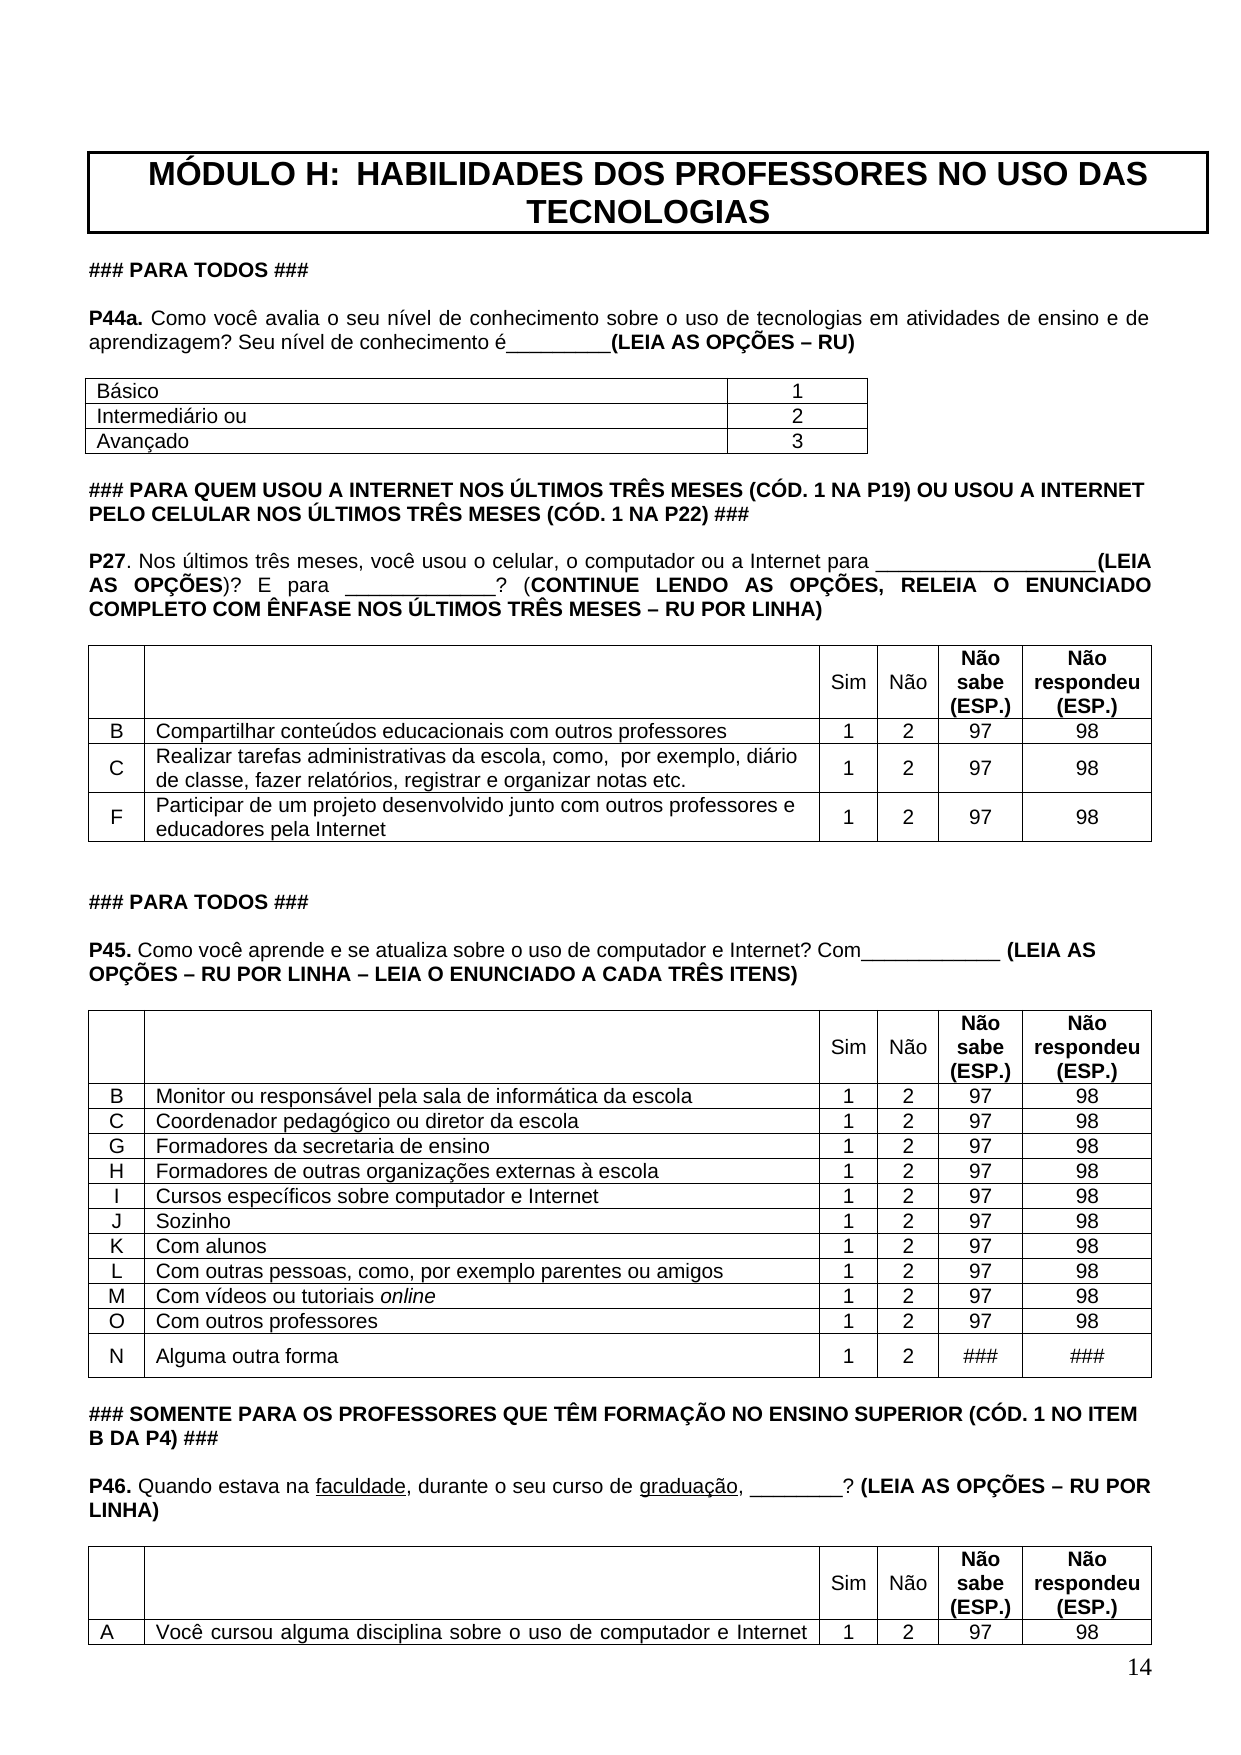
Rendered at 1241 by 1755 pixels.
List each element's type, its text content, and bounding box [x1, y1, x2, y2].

table_cell Com alunos [145, 1234, 819, 1258]
table_cell ### [1023, 1334, 1151, 1377]
table_cell Intermediário ou [86, 404, 727, 427]
table_cell 2 [878, 793, 938, 841]
table_cell 98 [1023, 1284, 1151, 1308]
table_cell Realizar tarefas administrativas da escola, como, por exemplo, diário de classe, fazer relatórios, registrar e organizar notas etc. [145, 744, 819, 792]
table_cell Formadores de outras organizações externas à escola [145, 1159, 819, 1183]
text P45. Como você aprende e se atualiza sobre o uso de computador e Internet? Com____________ (LEIA AS OPÇÕES – RU POR LINHA – LEIA O ENUNCIADO A CADA TRÊS ITENS) [89, 938, 1152, 986]
text P46. Quando estava na faculdade, durante o seu curso de graduação, ________? (LEIA AS OPÇÕES – RU POR LINHA) [89, 1474, 1152, 1522]
table_header Não respondeu (ESP.) [1023, 1011, 1151, 1083]
table_cell 98 [1023, 1209, 1151, 1233]
table_header Sim [820, 1547, 877, 1619]
table_header Não [878, 646, 938, 718]
table_cell 2 [878, 719, 938, 743]
table_cell Sozinho [145, 1209, 819, 1233]
table_header Sim [820, 1011, 877, 1083]
table_cell 98 [1023, 1259, 1151, 1283]
table_cell 97 [939, 1134, 1022, 1158]
table_header Não [878, 1011, 938, 1083]
table_cell 98 [1023, 744, 1151, 792]
table_cell 2 [878, 1084, 938, 1108]
table_cell 98 [1023, 1309, 1151, 1333]
table_header Não [878, 1547, 938, 1619]
table_header Não sabe (ESP.) [939, 1011, 1022, 1083]
table_cell 1 [820, 1284, 877, 1308]
table_cell 2 [728, 404, 867, 427]
table_cell 2 [878, 1109, 938, 1133]
table_header Sim [820, 646, 877, 718]
table_cell F [89, 793, 144, 841]
table_header Não respondeu (ESP.) [1023, 1547, 1151, 1619]
table_cell 1 [820, 1209, 877, 1233]
table_cell 2 [878, 1284, 938, 1308]
table_cell 1 [820, 1134, 877, 1158]
table_cell 2 [878, 1209, 938, 1233]
table_cell 1 [820, 793, 877, 841]
table_cell C [89, 1109, 144, 1133]
table_cell 98 [1023, 1184, 1151, 1208]
table_cell 97 [939, 1184, 1022, 1208]
table_cell Com outros professores [145, 1309, 819, 1333]
table_cell 98 [1023, 1159, 1151, 1183]
text ### PARA QUEM USOU A INTERNET NOS ÚLTIMOS TRÊS MESES (CÓD. 1 NA P19) OU USOU A INTERNET PELO CELULAR NOS ÚLTIMOS TRÊS MESES (CÓD. 1 NA P22) ### [89, 477, 1152, 525]
table_cell 1 [820, 1620, 877, 1644]
table_cell ### [939, 1334, 1022, 1377]
table_header Não sabe (ESP.) [939, 646, 1022, 718]
table_cell 3 [728, 429, 867, 452]
table_cell B [89, 719, 144, 743]
table_cell Você cursou alguma disciplina sobre o uso de computador e Internet [145, 1620, 819, 1644]
table_cell L [89, 1259, 144, 1283]
table_cell 98 [1023, 1109, 1151, 1133]
table_cell 97 [939, 1259, 1022, 1283]
table_cell Alguma outra forma [145, 1334, 819, 1377]
table_cell 1 [820, 1184, 877, 1208]
table_cell 1 [820, 1084, 877, 1108]
table_cell 2 [878, 1134, 938, 1158]
table_header [89, 1547, 144, 1619]
table_cell Com outras pessoas, como, por exemplo parentes ou amigos [145, 1259, 819, 1283]
table_header [145, 1011, 819, 1083]
table_header [145, 646, 819, 718]
table_cell 97 [939, 1209, 1022, 1233]
table_header [89, 1011, 144, 1083]
table_cell 1 [820, 744, 877, 792]
text ### SOMENTE PARA OS PROFESSORES QUE TÊM FORMAÇÃO NO ENSINO SUPERIOR (CÓD. 1 NO ITEM B DA P4) ### [89, 1402, 1152, 1450]
table_header [145, 1547, 819, 1619]
table_cell A [89, 1620, 144, 1644]
table_cell 1 [820, 1259, 877, 1283]
table_cell Monitor ou responsável pela sala de informática da escola [145, 1084, 819, 1108]
table_cell 2 [878, 1309, 938, 1333]
table_cell Com vídeos ou tutoriais online [145, 1284, 819, 1308]
table_header Básico [86, 379, 727, 402]
table_cell B [89, 1084, 144, 1108]
table_cell M [89, 1284, 144, 1308]
table_cell Avançado [86, 429, 727, 452]
table_cell 97 [939, 1234, 1022, 1258]
table_cell 98 [1023, 1234, 1151, 1258]
table_cell 1 [820, 1159, 877, 1183]
table_cell Coordenador pedagógico ou diretor da escola [145, 1109, 819, 1133]
table_cell I [89, 1184, 144, 1208]
table_cell 1 [820, 1334, 877, 1377]
table_cell 1 [820, 1309, 877, 1333]
table_cell 1 [820, 719, 877, 743]
table_cell 98 [1023, 1620, 1151, 1644]
table_cell 2 [878, 1159, 938, 1183]
table_cell 1 [820, 1234, 877, 1258]
table_header 1 [728, 379, 867, 402]
table_header Não respondeu (ESP.) [1023, 646, 1151, 718]
text ### PARA TODOS ### [89, 890, 1152, 914]
table_cell 2 [878, 1259, 938, 1283]
table_header [89, 646, 144, 718]
table_cell 2 [878, 1184, 938, 1208]
table_cell 97 [939, 719, 1022, 743]
table_cell J [89, 1209, 144, 1233]
table_cell 2 [878, 1620, 938, 1644]
table_cell 97 [939, 793, 1022, 841]
table_cell Compartilhar conteúdos educacionais com outros professores [145, 719, 819, 743]
table_cell C [89, 744, 144, 792]
table_cell 97 [939, 1109, 1022, 1133]
table_cell 98 [1023, 1084, 1151, 1108]
table_cell 97 [939, 1084, 1022, 1108]
table_cell G [89, 1134, 144, 1158]
text P27. Nos últimos três meses, você usou o celular, o computador ou a Internet para ___________________(LEIA AS OPÇÕES)? E para _____________? (CONTINUE LENDO AS OPÇÕES, RELEIA O ENUNCIADO COMPLETO COM ÊNFASE NOS ÚLTIMOS TRÊS MESES – RU POR LINHA) [89, 549, 1152, 621]
table_cell H [89, 1159, 144, 1183]
table_cell 97 [939, 744, 1022, 792]
text ### PARA TODOS ### [89, 258, 1152, 282]
table_cell 97 [939, 1159, 1022, 1183]
table_cell 98 [1023, 793, 1151, 841]
table_cell 98 [1023, 1134, 1151, 1158]
text P44a. Como você avalia o seu nível de conhecimento sobre o uso de tecnologias em atividades de ensino e de aprendizagem? Seu nível de conhecimento é_________(LEIA AS OPÇÕES – RU) [89, 306, 1152, 353]
table_cell Cursos específicos sobre computador e Internet [145, 1184, 819, 1208]
table_cell Formadores da secretaria de ensino [145, 1134, 819, 1158]
table_cell 97 [939, 1309, 1022, 1333]
table_cell 2 [878, 1234, 938, 1258]
table_cell Participar de um projeto desenvolvido junto com outros professores e educadores pela Internet [145, 793, 819, 841]
table_cell 98 [1023, 719, 1151, 743]
table_cell 97 [939, 1620, 1022, 1644]
table_cell O [89, 1309, 144, 1333]
table_cell N [89, 1334, 144, 1377]
table_cell 2 [878, 744, 938, 792]
table_header Não sabe (ESP.) [939, 1547, 1022, 1619]
table_cell K [89, 1234, 144, 1258]
table_cell 1 [820, 1109, 877, 1133]
table_cell 2 [878, 1334, 938, 1377]
table_cell 97 [939, 1284, 1022, 1308]
